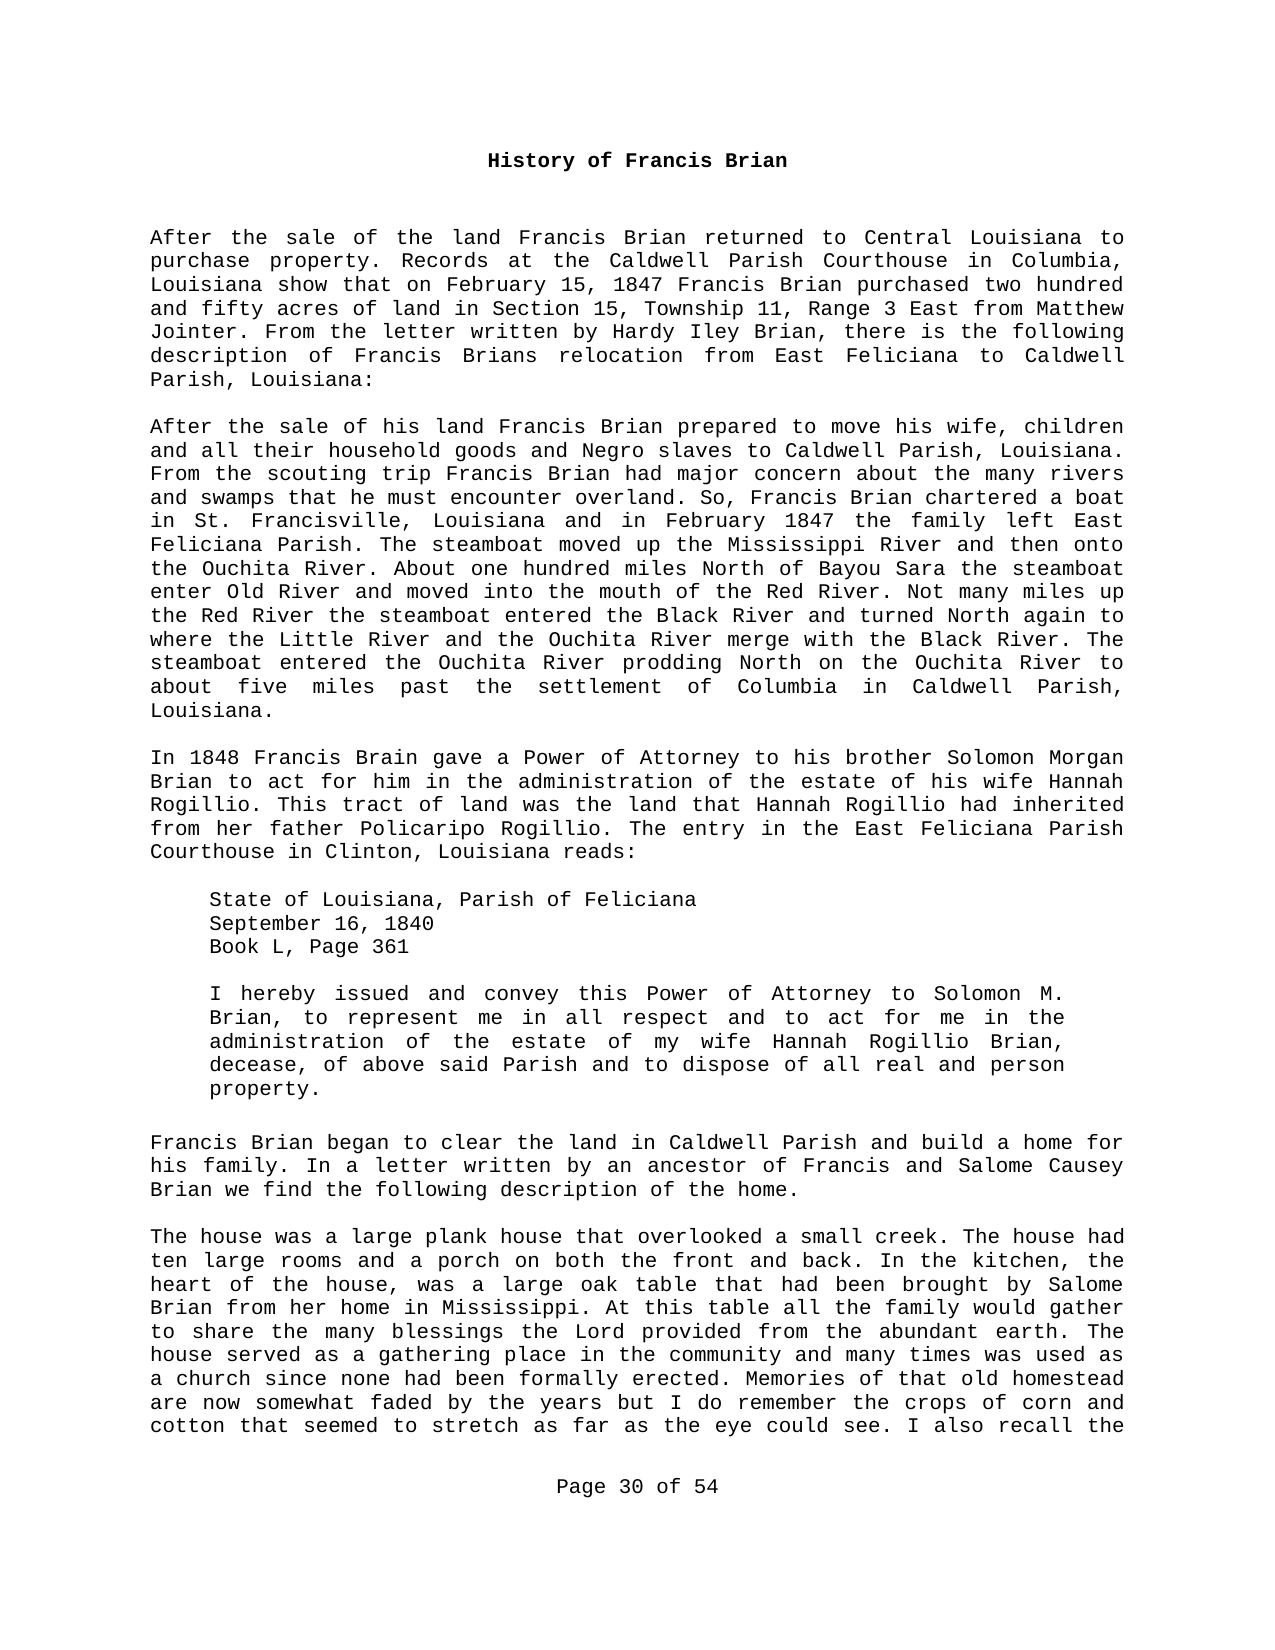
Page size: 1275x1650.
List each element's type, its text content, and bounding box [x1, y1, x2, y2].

text State of Louisiana, Parish of Feliciana [209, 889, 1066, 912]
text Book L, Page 361 [209, 936, 1066, 960]
text After the sale of the land Francis Brian returned to Central Louisiana to purchase property. Records at the Caldwell Parish Courthouse in Columbia, Louisiana show that on February 15, 1847 Francis Brian purchased two hundred and fifty acres of land in Section 15, Township 11, Range 3 East from Matthew Jointer. From the letter written by Hardy Iley Brian, there is the following description of Francis Brians relocation from East Feliciana to Caldwell Parish, Louisiana: [150, 227, 1125, 392]
text The house was a large plank house that overlooked a small creek. The house had ten large rooms and a porch on both the front and back. In the kitchen, the heart of the house, was a large oak table that had been brought by Salome Brian from her home in Mississippi. At this table all the family would gather to share the many blessings the Lord provided from the abundant earth. The house served as a gathering place in the community and many times was used as a church since none had been formally erected. Memories of that old homestead are now somewhat faded by the years but I do remember the crops of corn and cotton that seemed to stretch as far as the eye could see. I also recall the [150, 1226, 1125, 1439]
text September 16, 1840 [209, 912, 1066, 936]
text In 1848 Francis Brain gave a Power of Attorney to his brother Solomon Morgan Brian to act for him in the administration of the estate of his wife Hannah Rogillio. This tract of land was the land that Hannah Rogillio had inherited from her father Policaripo Rogillio. The entry in the East Feliciana Parish Courthouse in Clinton, Louisiana reads: [150, 747, 1125, 865]
text Francis Brian began to clear the land in Caldwell Parish and build a home for his family. In a letter written by an ancestor of Francis and Salome Causey Brian we find the following description of the home. [150, 1132, 1125, 1203]
text I hereby issued and convey this Power of Attorney to Solomon M. Brian, to represent me in all respect and to act for me in the administration of the estate of my wife Hannah Rogillio Brian, decease, of above said Parish and to dispose of all real and person property. [209, 983, 1066, 1102]
text After the sale of his land Francis Brian prepared to move his wife, children and all their household goods and Negro slaves to Caldwell Parish, Louisiana. From the scouting trip Francis Brian had major concern about the many rivers and swamps that he must encounter overland. So, Francis Brian chartered a boat in St. Francisville, Louisiana and in February 1847 the family left East Feliciana Parish. The steamboat moved up the Mississippi River and then onto the Ouchita River. About one hundred miles North of Bayou Sara the steamboat enter Old River and moved into the mouth of the Red River. Not many miles up the Red River the steamboat entered the Black River and turned North again to where the Little River and the Ouchita River merge with the Black River. The steamboat entered the Ouchita River prodding North on the Ouchita River to about five miles past the settlement of Columbia in Caldwell Parish, Louisiana. [150, 416, 1125, 723]
